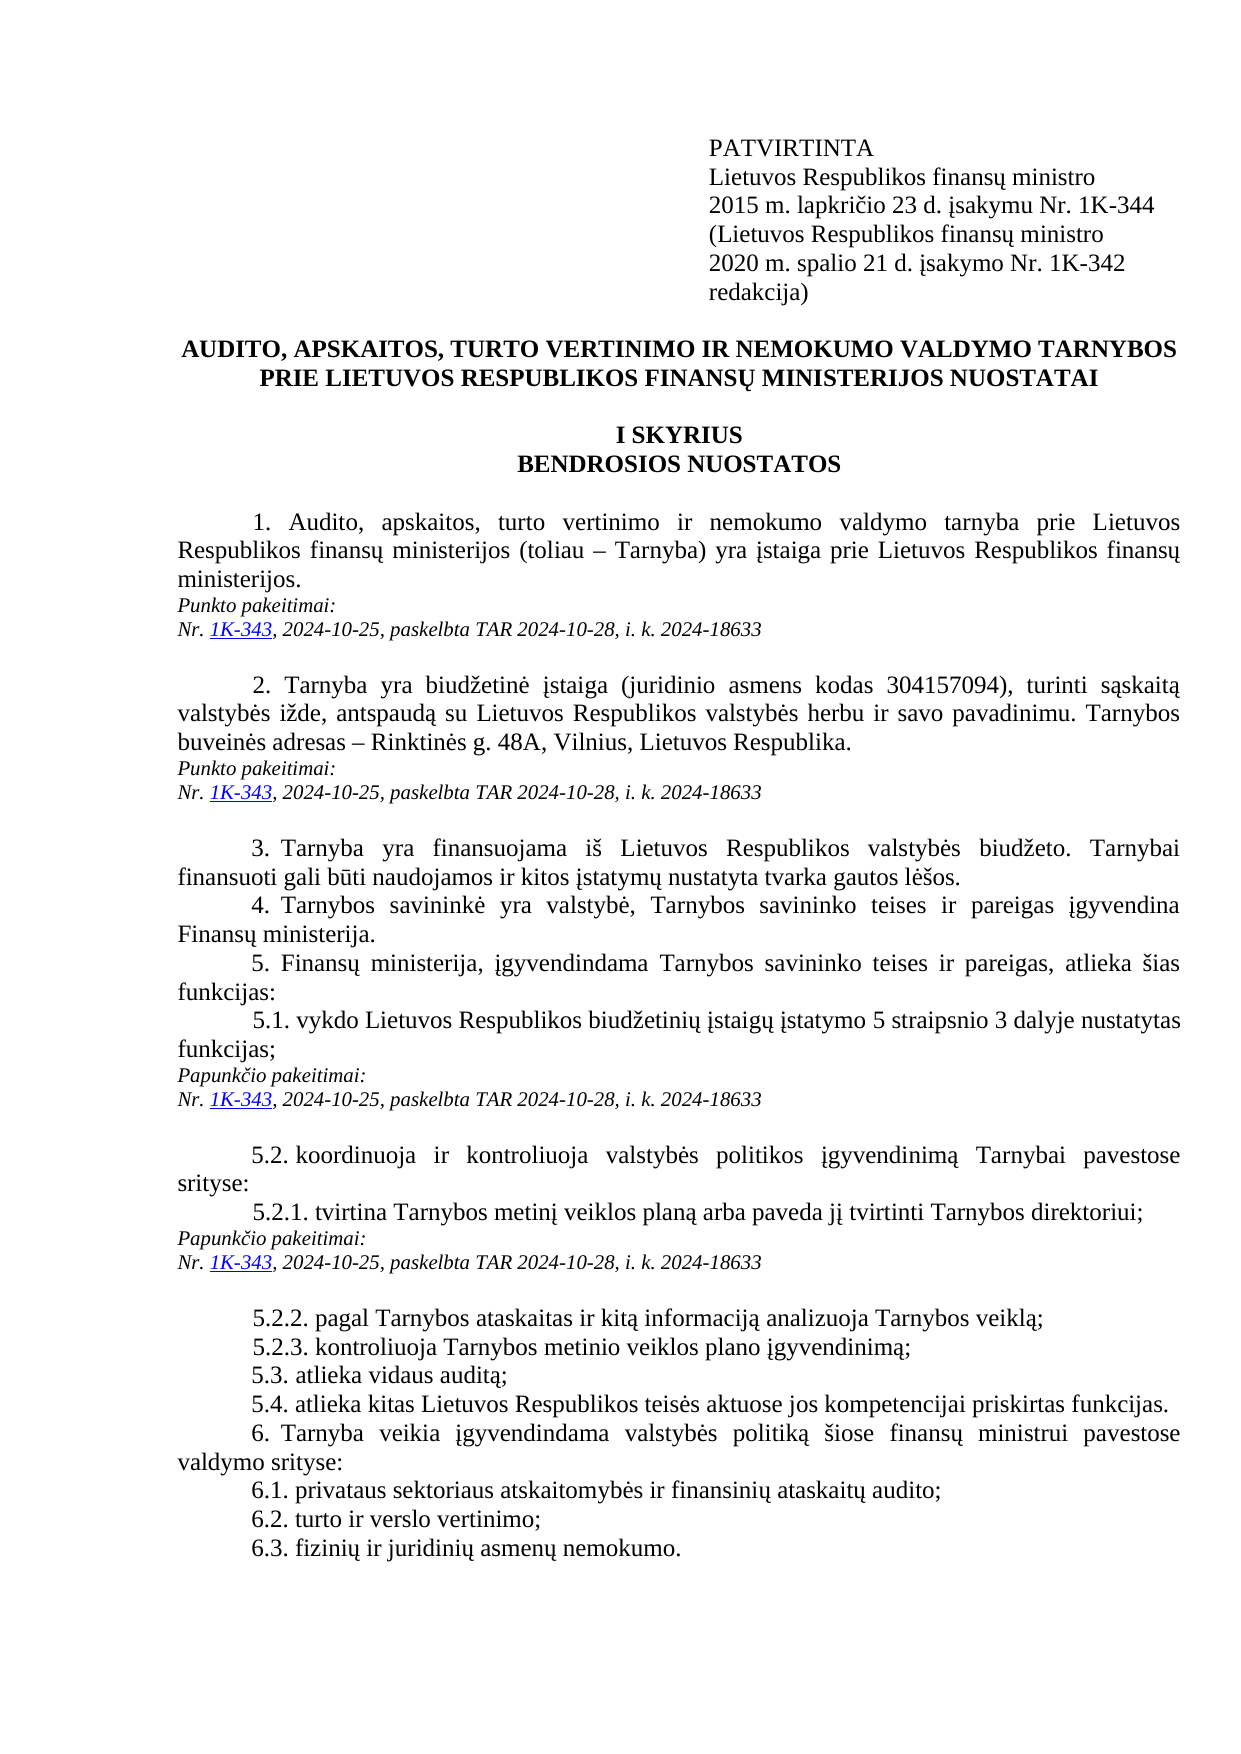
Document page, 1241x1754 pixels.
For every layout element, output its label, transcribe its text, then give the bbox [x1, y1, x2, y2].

text 5.2.3. kontroliuoja Tarnybos metinio veiklos plano įgyvendinimą; [252, 1332, 1181, 1360]
text 2020 m. spalio 21 d. įsakymo Nr. 1K-342 redakcija) [709, 248, 1181, 305]
text Nr. 1K-343, 2024-10-25, paskelbta TAR 2024-10-28, i. k. 2024-18633 [177, 617, 1181, 641]
text 2015 m. lapkričio 23 d. įsakymu Nr. 1K-344 [709, 190, 1181, 219]
text I SKYRIUS [177, 420, 1181, 449]
text 5.2. koordinuoja ir kontroliuoja valstybės politikos įgyvendinimą Tarnybai pavestose srityse: [177, 1140, 1181, 1197]
text 2. Tarnyba yra biudžetinė įstaiga (juridinio asmens kodas 304157094), turinti sąskaitą valstybės ižde, antspaudą su Lietuvos Respublikos valstybės herbu ir savo pavadinimu. Tarnybos buveinės adresas – Rinktinės g. 48A, Vilnius, Lietuvos Respublika. [177, 670, 1181, 756]
text 5.3. atlieka vidaus auditą; [177, 1360, 1181, 1389]
text 6.2. turto ir verslo vertinimo; [177, 1504, 1181, 1533]
text Nr. 1K-343, 2024-10-25, paskelbta TAR 2024-10-28, i. k. 2024-18633 [177, 1087, 1181, 1111]
text 6.3. fizinių ir juridinių asmenų nemokumo. [177, 1533, 1181, 1562]
text Punkto pakeitimai: [177, 756, 1181, 780]
text 6. Tarnyba veikia įgyvendindama valstybės politiką šiose finansų ministrui pavestose valdymo srityse: [177, 1418, 1181, 1475]
text Papunkčio pakeitimai: [177, 1226, 1181, 1250]
text Papunkčio pakeitimai: [177, 1063, 1181, 1087]
text Punkto pakeitimai: [177, 593, 1181, 617]
text Lietuvos Respublikos finansų ministro [709, 162, 1181, 190]
text PATVIRTINTA [709, 133, 1181, 162]
text AUDITO, APSKAITOS, TURTO VERTINIMO IR NEMOKUMO VALDYMO TARNYBOS PRIE LIETUVOS RESPUBLIKOS FINANSŲ MINISTERIJOS NUOSTATAI [177, 334, 1181, 392]
text 5.2.1. tvirtina Tarnybos metinį veiklos planą arba paveda jį tvirtinti Tarnybos direktoriui; [177, 1197, 1181, 1226]
text 5.2.2. pagal Tarnybos ataskaitas ir kitą informaciją analizuoja Tarnybos veiklą; [252, 1303, 1181, 1332]
text 3. Tarnyba yra finansuojama iš Lietuvos Respublikos valstybės biudžeto. Tarnybai finansuoti gali būti naudojamos ir kitos įstatymų nustatyta tvarka gautos lėšos. [177, 833, 1181, 890]
text 1. Audito, apskaitos, turto vertinimo ir nemokumo valdymo tarnyba prie Lietuvos Respublikos finansų ministerijos (toliau – Tarnyba) yra įstaiga prie Lietuvos Respublikos finansų ministerijos. [177, 507, 1181, 593]
text 5.4. atlieka kitas Lietuvos Respublikos teisės aktuose jos kompetencijai priskirtas funkcijas. [251, 1389, 1181, 1418]
text 6.1. privataus sektoriaus atskaitomybės ir finansinių ataskaitų audito; [177, 1475, 1181, 1504]
text 4. Tarnybos savininkė yra valstybė, Tarnybos savininko teises ir pareigas įgyvendina Finansų ministerija. [177, 890, 1181, 948]
text Nr. 1K-343, 2024-10-25, paskelbta TAR 2024-10-28, i. k. 2024-18633 [177, 780, 1181, 804]
text Nr. 1K-343, 2024-10-25, paskelbta TAR 2024-10-28, i. k. 2024-18633 [177, 1250, 1181, 1274]
text 5.1. vykdo Lietuvos Respublikos biudžetinių įstaigų įstatymo 5 straipsnio 3 dalyje nustatytas funkcijas; [177, 1005, 1181, 1063]
text BENDROSIOS NUOSTATOS [177, 449, 1181, 478]
text 5. Finansų ministerija, įgyvendindama Tarnybos savininko teises ir pareigas, atlieka šias funkcijas: [177, 948, 1181, 1005]
text (Lietuvos Respublikos finansų ministro [709, 219, 1181, 248]
